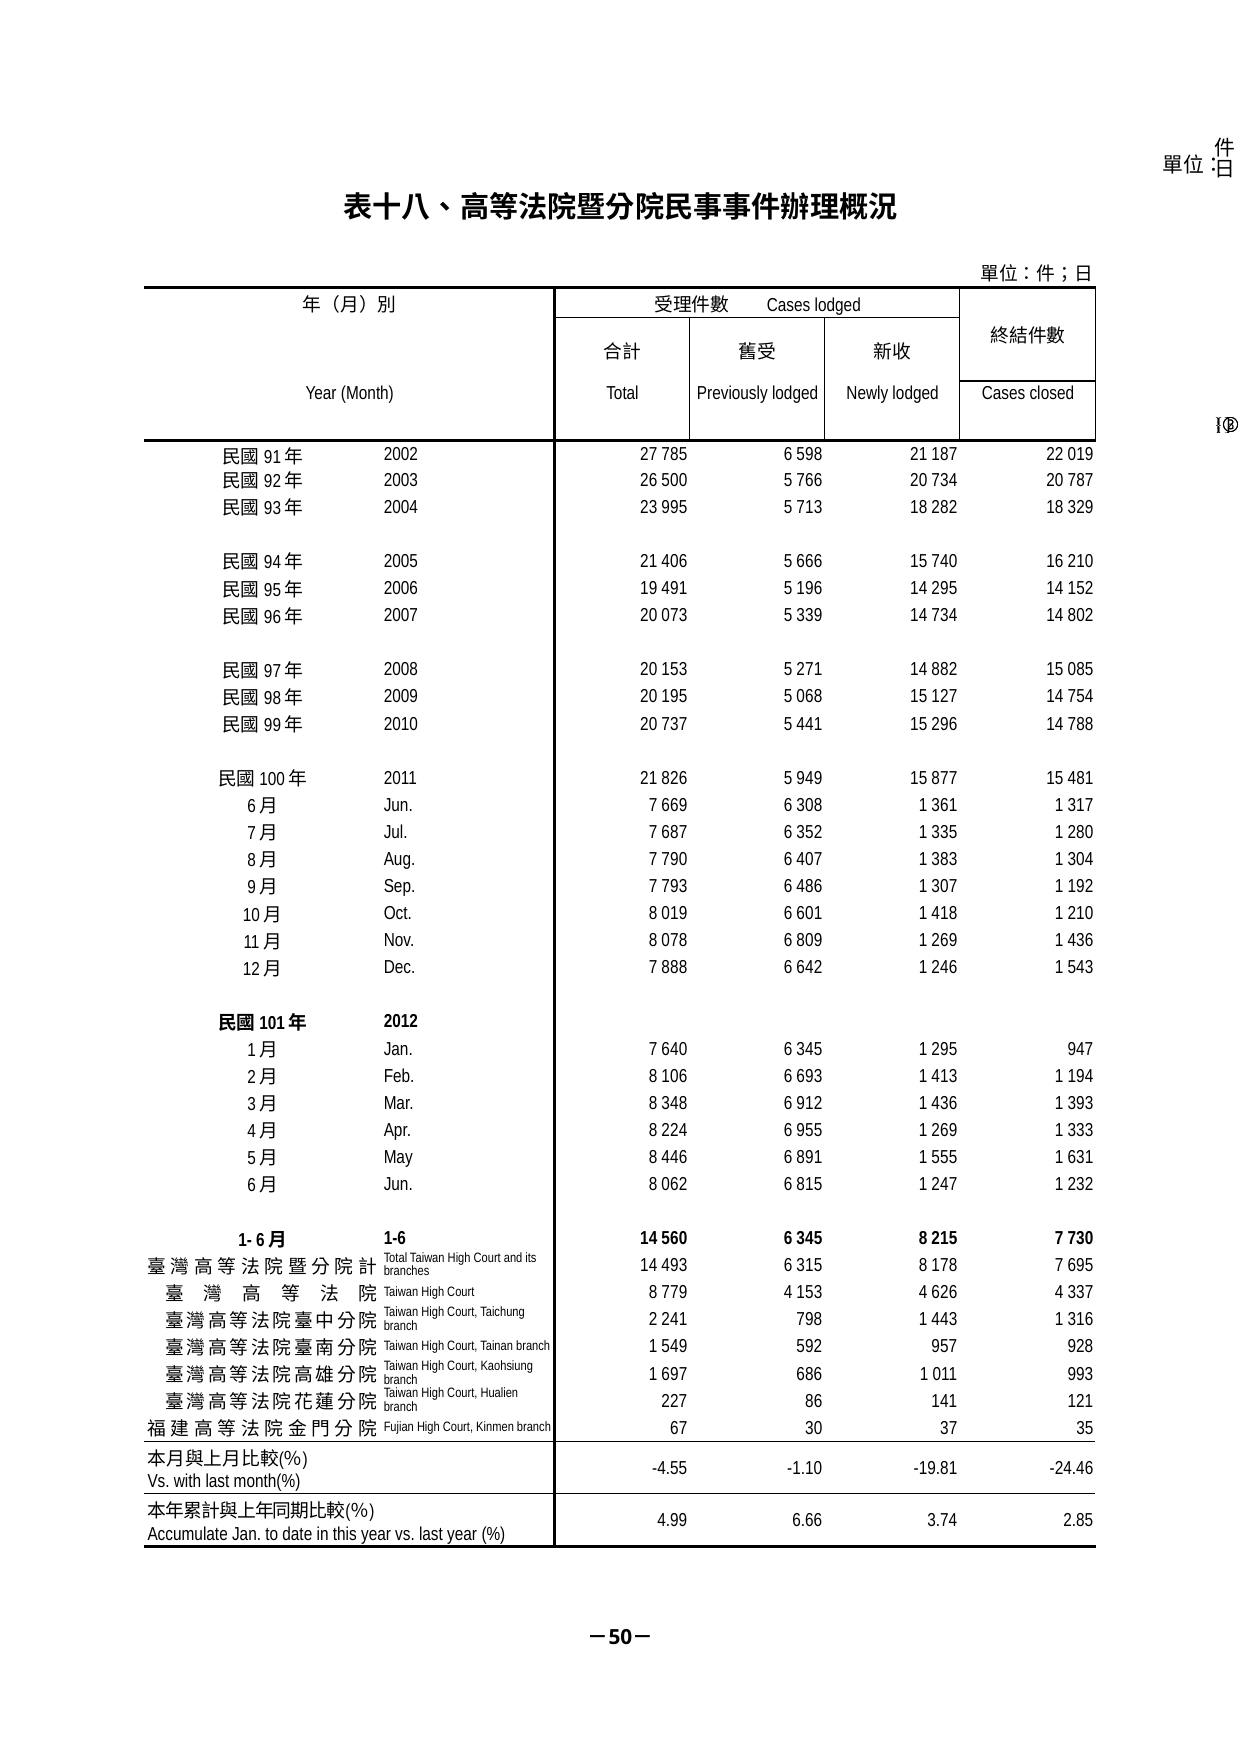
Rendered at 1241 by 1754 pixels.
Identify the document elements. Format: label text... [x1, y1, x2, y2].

table_cell 86 [690, 1387, 825, 1414]
table_cell 6 891 [690, 1143, 825, 1170]
table_cell 1 697 [556, 1360, 690, 1387]
table_cell [381, 520, 553, 547]
table_cell 14 788 [960, 710, 1096, 737]
table_cell 20 734 [825, 466, 960, 493]
table_cell [960, 737, 1096, 764]
table_cell 4 626 [825, 1279, 960, 1306]
table_cell 4月 [144, 1116, 381, 1143]
table_cell 2011 [381, 764, 553, 791]
table_cell [381, 629, 553, 656]
table_cell 2008 [381, 656, 553, 683]
table_cell 5月 [144, 1143, 381, 1170]
table_cell 1 232 [960, 1170, 1096, 1197]
table_cell 23 995 [556, 493, 690, 520]
table_cell 15 481 [960, 764, 1096, 791]
table_cell Previously lodged [690, 380, 824, 439]
table_cell [144, 981, 381, 1008]
table_cell 8 178 [825, 1251, 960, 1278]
table_cell 臺灣高等法院暨分院計 [144, 1251, 381, 1278]
table_cell 1- 6月 [144, 1224, 381, 1251]
text 表十八、高等法院暨分院民事事件辦理概況 [148, 183, 1092, 225]
table_cell [960, 520, 1096, 547]
table_cell Nov. [381, 926, 553, 953]
table_cell 1 011 [825, 1360, 960, 1387]
table_cell 4 153 [690, 1279, 825, 1306]
table_cell 14 802 [960, 601, 1096, 628]
table_cell Cases closed [960, 382, 1095, 439]
table_cell 8 446 [556, 1143, 690, 1170]
table_cell Jun. [381, 791, 553, 818]
table_cell 21 406 [556, 547, 690, 574]
table_cell 5 441 [690, 710, 825, 737]
table_cell 1 246 [825, 954, 960, 981]
table_cell 6 315 [690, 1251, 825, 1278]
table_cell 民國 96年 [144, 601, 381, 628]
table_cell 6 955 [690, 1116, 825, 1143]
table_cell 15 127 [825, 683, 960, 710]
table_cell 8 215 [825, 1224, 960, 1251]
table_cell 9月 [144, 872, 381, 899]
table_cell 18 282 [825, 493, 960, 520]
table_cell 8月 [144, 845, 381, 872]
table_cell 67 [556, 1414, 690, 1441]
table_cell [144, 737, 381, 764]
table_cell [556, 1008, 690, 1035]
table_cell 947 [960, 1035, 1096, 1062]
table_cell 4.99 [556, 1494, 690, 1545]
table_cell 5 196 [690, 574, 825, 601]
table_cell Total [556, 380, 689, 439]
table_cell 6 642 [690, 954, 825, 981]
table_cell 1 555 [825, 1143, 960, 1170]
table_cell 37 [825, 1414, 960, 1441]
table_cell 798 [690, 1306, 825, 1333]
table_cell 7 730 [960, 1224, 1096, 1251]
table_cell 民國 95年 [144, 574, 381, 601]
table_cell 227 [556, 1387, 690, 1414]
table_cell 6 352 [690, 818, 825, 845]
table_cell Taiwan High Court [381, 1279, 553, 1306]
table_cell 舊受 [690, 318, 824, 380]
table_cell 3.74 [825, 1494, 960, 1545]
table_cell 16 210 [960, 547, 1096, 574]
table_cell 27 785 [556, 442, 690, 466]
table_cell 141 [825, 1387, 960, 1414]
table_cell 6 601 [690, 899, 825, 926]
table_cell 1 194 [960, 1062, 1096, 1089]
table_cell 1-6 [381, 1224, 553, 1251]
table_cell Apr. [381, 1116, 553, 1143]
table_cell 1 333 [960, 1116, 1096, 1143]
table_cell 7 687 [556, 818, 690, 845]
table_cell [825, 1197, 960, 1224]
table_cell 5 766 [690, 466, 825, 493]
table_cell 2月 [144, 1062, 381, 1089]
table_cell 1 210 [960, 899, 1096, 926]
table_cell 10月 [144, 899, 381, 926]
table_cell 2 241 [556, 1306, 690, 1333]
table_cell [825, 629, 960, 656]
table_cell 1 543 [960, 954, 1096, 981]
table_cell 民國 97年 [144, 656, 381, 683]
table_cell 臺灣高等法院臺南分院 [144, 1333, 381, 1360]
table_cell 1 436 [825, 1089, 960, 1116]
table_cell 7月 [144, 818, 381, 845]
table_cell 35 [960, 1414, 1096, 1441]
table_cell 6 308 [690, 791, 825, 818]
table_cell [556, 737, 690, 764]
table_cell Fujian High Court, Kinmen branch [381, 1414, 553, 1441]
table_cell [690, 737, 825, 764]
table_cell 6月 [144, 1170, 381, 1197]
table_cell 20 153 [556, 656, 690, 683]
table_cell 14 754 [960, 683, 1096, 710]
table_cell 15 296 [825, 710, 960, 737]
text 單位：件；日 [148, 259, 1092, 286]
table_cell 1 436 [960, 926, 1096, 953]
table_cell 5 339 [690, 601, 825, 628]
table_cell 5 666 [690, 547, 825, 574]
table_cell [381, 737, 553, 764]
table_cell 957 [825, 1333, 960, 1360]
table_cell 7 790 [556, 845, 690, 872]
table_cell 8 348 [556, 1089, 690, 1116]
table_cell 6 809 [690, 926, 825, 953]
table_cell 6月 [144, 791, 381, 818]
table_cell 8 019 [556, 899, 690, 926]
table_header 受理件數 Cases lodged [556, 289, 959, 317]
table_cell [144, 520, 381, 547]
table_cell Sep. [381, 872, 553, 899]
table_cell Taiwan High Court, Taichung branch [381, 1306, 553, 1333]
table_cell Jun. [381, 1170, 553, 1197]
table_cell 1 317 [960, 791, 1096, 818]
table_cell 臺灣高等法院 [144, 1279, 381, 1306]
table_cell Taiwan High Court, Hualien branch [381, 1387, 553, 1414]
table_cell 14 734 [825, 601, 960, 628]
table_cell 993 [960, 1360, 1096, 1387]
table_cell 民國100年 [144, 764, 381, 791]
table_cell Oct. [381, 899, 553, 926]
table_cell 5 949 [690, 764, 825, 791]
table_cell 1 413 [825, 1062, 960, 1089]
table_cell [144, 1197, 381, 1224]
table_cell 1 247 [825, 1170, 960, 1197]
table_cell May [381, 1143, 553, 1170]
table_cell Taiwan High Court, Kaohsiung branch [381, 1360, 553, 1387]
table_cell 18 329 [960, 493, 1096, 520]
table_cell 1 316 [960, 1306, 1096, 1333]
table_cell [690, 520, 825, 547]
table_cell 26 500 [556, 466, 690, 493]
table_cell 14 295 [825, 574, 960, 601]
table_cell 5 713 [690, 493, 825, 520]
table_cell 6 345 [690, 1035, 825, 1062]
table_cell 6 407 [690, 845, 825, 872]
table_cell 2006 [381, 574, 553, 601]
table_cell 20 787 [960, 466, 1096, 493]
table_cell 7 888 [556, 954, 690, 981]
table_header 終結件數 [960, 289, 1095, 380]
table_cell 8 779 [556, 1279, 690, 1306]
table_cell Year (Month) [144, 380, 553, 439]
table_cell [556, 1197, 690, 1224]
table_cell Feb. [381, 1062, 553, 1089]
table_cell 7 793 [556, 872, 690, 899]
table_cell 本月與上月比較(％) Vs. with last month(%) [144, 1442, 553, 1493]
table_cell 15 740 [825, 547, 960, 574]
table_cell 8 062 [556, 1170, 690, 1197]
table_cell [690, 1197, 825, 1224]
table_cell 2007 [381, 601, 553, 628]
table_cell 民國 99年 [144, 710, 381, 737]
text [1162, 173, 1240, 181]
table_cell 14 493 [556, 1251, 690, 1278]
table_cell [825, 1008, 960, 1035]
table_cell 15 877 [825, 764, 960, 791]
table_cell [960, 1197, 1096, 1224]
table_cell Taiwan High Court, Tainan branch [381, 1333, 553, 1360]
table_cell 2012 [381, 1008, 553, 1035]
table_cell 14 882 [825, 656, 960, 683]
table_cell 1 269 [825, 926, 960, 953]
table_cell 6 486 [690, 872, 825, 899]
table_cell [960, 1008, 1096, 1035]
table_cell 21 187 [825, 442, 960, 466]
table_cell [825, 520, 960, 547]
table_cell 民國 94年 [144, 547, 381, 574]
table_cell 1 549 [556, 1333, 690, 1360]
text 單位： [1162, 148, 1212, 173]
table_cell 20 073 [556, 601, 690, 628]
table_cell 6 598 [690, 442, 825, 466]
table_cell 2010 [381, 710, 553, 737]
table_cell 1 304 [960, 845, 1096, 872]
table_cell 福建高等法院金門分院 [144, 1414, 381, 1441]
table_cell 14 560 [556, 1224, 690, 1251]
table_cell 15 085 [960, 656, 1096, 683]
table_cell 12月 [144, 954, 381, 981]
table_cell 1 269 [825, 1116, 960, 1143]
table_cell 3月 [144, 1089, 381, 1116]
table_cell 合計 [556, 318, 689, 380]
table_cell Mar. [381, 1089, 553, 1116]
table_cell Jul. [381, 818, 553, 845]
table_cell -24.46 [960, 1441, 1096, 1493]
table_cell 6 815 [690, 1170, 825, 1197]
table_cell 民國 98年 [144, 683, 381, 710]
table_cell 6 912 [690, 1089, 825, 1116]
table_cell -1.10 [690, 1442, 825, 1493]
table_cell 1月 [144, 1035, 381, 1062]
table_cell 臺灣高等法院臺中分院 [144, 1306, 381, 1333]
table_cell [690, 1008, 825, 1035]
table_cell [690, 981, 825, 1008]
table_cell 6 345 [690, 1224, 825, 1251]
table_cell 1 631 [960, 1143, 1096, 1170]
table_cell 臺灣高等法院高雄分院 [144, 1360, 381, 1387]
table_cell 2004 [381, 493, 553, 520]
table_cell 8 106 [556, 1062, 690, 1089]
table_cell 686 [690, 1360, 825, 1387]
table_cell -19.81 [825, 1442, 960, 1493]
table_cell 民國 92年 [144, 466, 381, 493]
table_cell Dec. [381, 954, 553, 981]
table_cell 1 418 [825, 899, 960, 926]
table_cell 11月 [144, 926, 381, 953]
table_cell 本年累計與上年同期比較(％) Accumulate Jan. to date in this year vs. last year (%) [144, 1494, 553, 1545]
table_cell Jan. [381, 1035, 553, 1062]
table_cell 7 695 [960, 1251, 1096, 1278]
table_cell 592 [690, 1333, 825, 1360]
table_cell 1 295 [825, 1035, 960, 1062]
table_cell 1 280 [960, 818, 1096, 845]
table_cell 20 737 [556, 710, 690, 737]
table_cell -4.55 [556, 1442, 690, 1493]
table_cell 1 443 [825, 1306, 960, 1333]
table_cell 2005 [381, 547, 553, 574]
table_cell Total Taiwan High Court and its branches [381, 1251, 553, 1278]
table_cell [690, 629, 825, 656]
table_cell 4 337 [960, 1279, 1096, 1306]
table_cell 6 693 [690, 1062, 825, 1089]
table_cell 民國 93年 [144, 493, 381, 520]
table_cell 2002 [381, 442, 553, 466]
table_cell 8 224 [556, 1116, 690, 1143]
table_cell 新收 [825, 318, 959, 380]
table_cell 7 640 [556, 1035, 690, 1062]
table_cell 19 491 [556, 574, 690, 601]
table_cell 5 068 [690, 683, 825, 710]
table_header 年（月）別 [1215, 410, 1240, 433]
table_cell 1 383 [825, 845, 960, 872]
table_cell [381, 1197, 553, 1224]
table_cell 1 393 [960, 1089, 1096, 1116]
table_cell 1 335 [825, 818, 960, 845]
table_cell 8 078 [556, 926, 690, 953]
table_cell 民國 91年 [144, 442, 381, 466]
table_cell [960, 629, 1096, 656]
table_cell 6.66 [690, 1494, 825, 1545]
table_cell 14 152 [960, 574, 1096, 601]
table_cell 2003 [381, 466, 553, 493]
table_cell 30 [690, 1414, 825, 1441]
table_cell 928 [960, 1333, 1096, 1360]
table_cell 1 307 [825, 872, 960, 899]
table_cell [556, 981, 690, 1008]
table_cell 1 192 [960, 872, 1096, 899]
table_cell 2.85 [960, 1493, 1096, 1545]
table_cell 民國101年 [144, 1008, 381, 1035]
table_cell [825, 737, 960, 764]
table_cell [556, 629, 690, 656]
table_cell Aug. [381, 845, 553, 872]
table_cell [556, 520, 690, 547]
table_cell 20 195 [556, 683, 690, 710]
table_cell 121 [960, 1387, 1096, 1414]
table_cell [825, 981, 960, 1008]
table_cell 1 361 [825, 791, 960, 818]
table_cell 臺灣高等法院花蓮分院 [144, 1387, 381, 1414]
table_cell 7 669 [556, 791, 690, 818]
text 件日 [1212, 137, 1240, 180]
table_cell 2009 [381, 683, 553, 710]
table_cell 21 826 [556, 764, 690, 791]
table_cell Newly lodged [825, 380, 959, 439]
table_cell 5 271 [690, 656, 825, 683]
table_header 年（月）別 [144, 289, 553, 380]
table_cell 22 019 [960, 442, 1096, 466]
table_cell [960, 981, 1096, 1008]
table_cell [144, 629, 381, 656]
table_cell [381, 981, 553, 1008]
